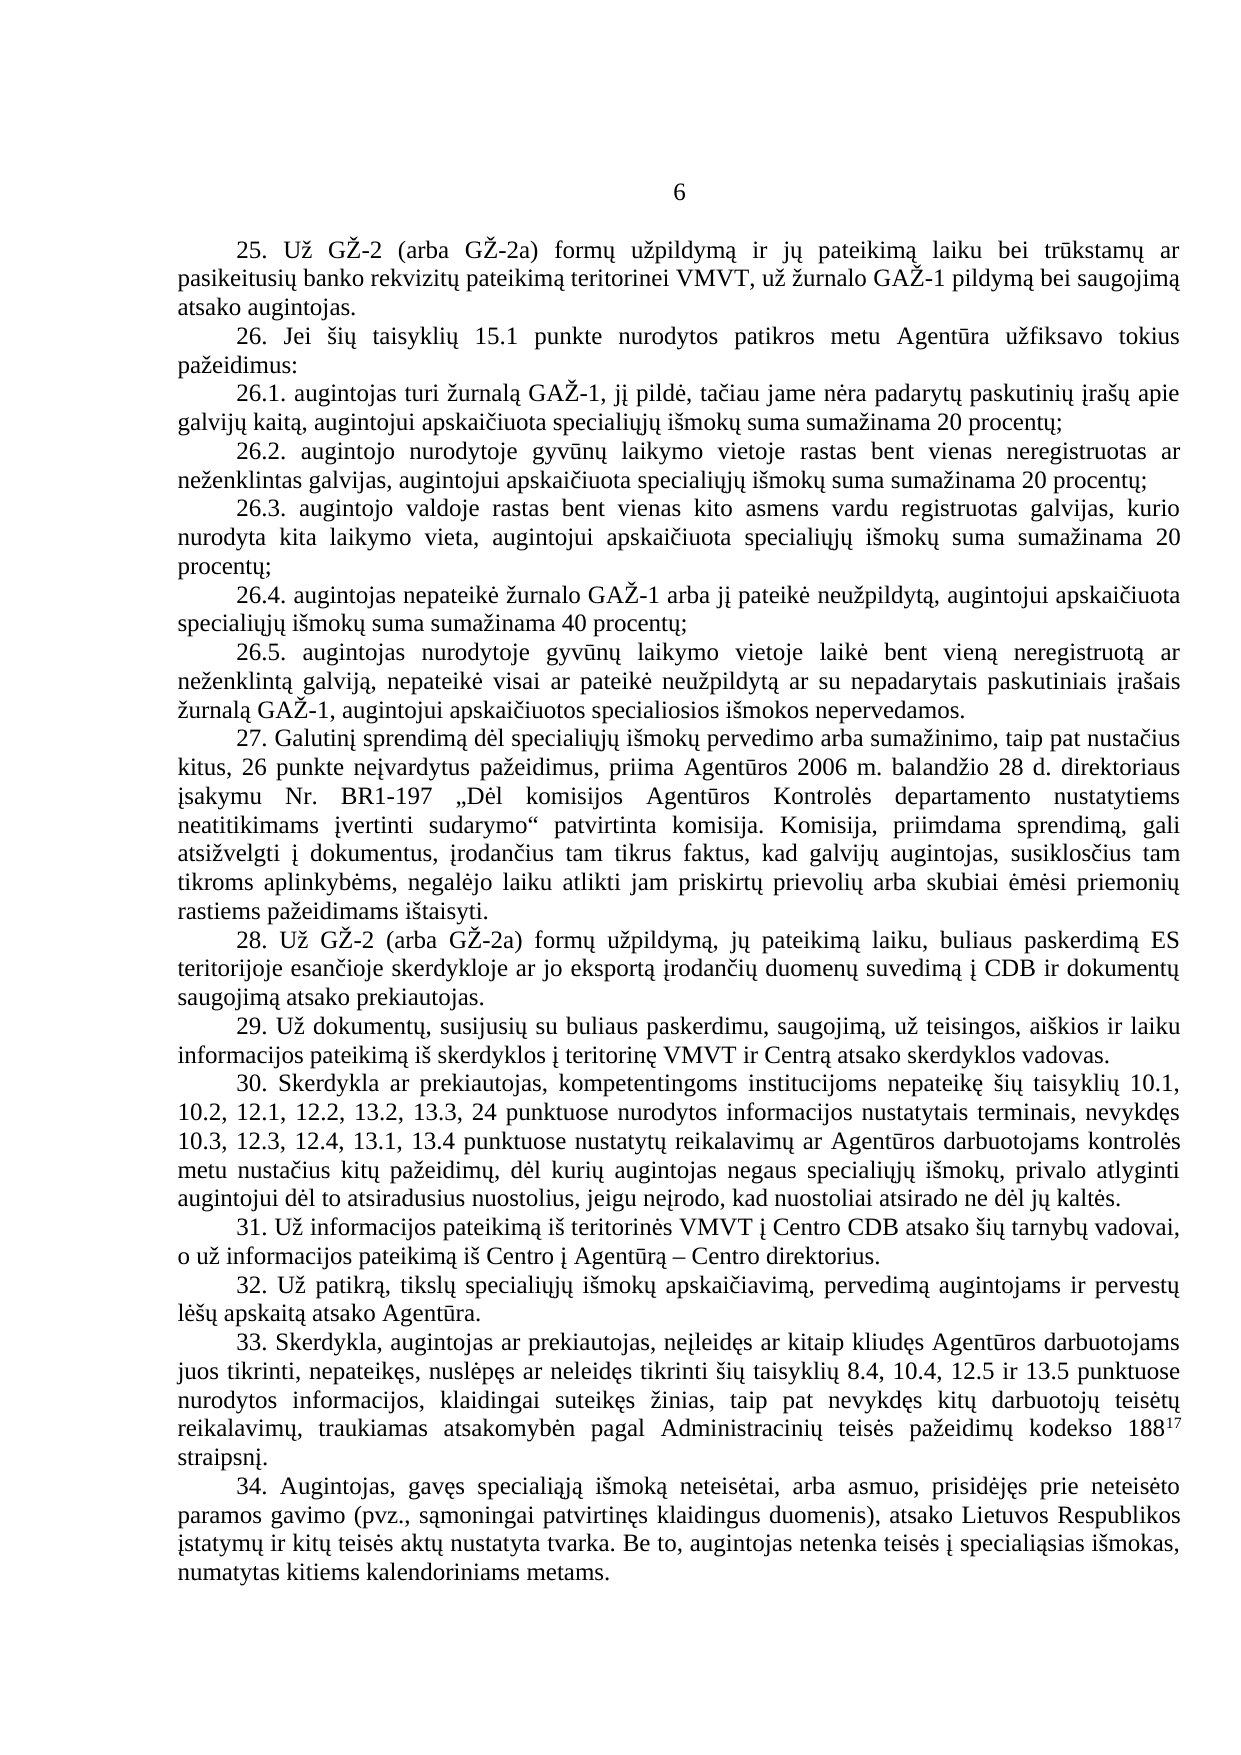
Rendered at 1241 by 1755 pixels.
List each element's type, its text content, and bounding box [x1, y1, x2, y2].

text 30. Skerdykla ar prekiautojas, kompetentingoms institucijoms nepateikę šių taisyklių 10.1, 10.2, 12.1, 12.2, 13.2, 13.3, 24 punktuose nurodytos informacijos nustatytais terminais, nevykdęs 10.3, 12.3, 12.4, 13.1, 13.4 punktuose nustatytų reikalavimų ar Agentūros darbuotojams kontrolės metu nustačius kitų pažeidimų, dėl kurių augintojas negaus specialiųjų išmokų, privalo atlyginti augintojui dėl to atsiradusius nuostolius, jeigu neįrodo, kad nuostoliai atsirado ne dėl jų kaltės. [177, 1068, 1181, 1212]
text 34. Augintojas, gavęs specialiąją išmoką neteisėtai, arba asmuo, prisidėjęs prie neteisėto paramos gavimo (pvz., sąmoningai patvirtinęs klaidingus duomenis), atsako Lietuvos Respublikos įstatymų ir kitų teisės aktų nustatyta tvarka. Be to, augintojas netenka teisės į specialiąsias išmokas, numatytas kitiems kalendoriniams metams. [177, 1471, 1181, 1586]
text 26.1. augintojas turi žurnalą GAŽ-1, jį pildė, tačiau jame nėra padarytų paskutinių įrašų apie galvijų kaitą, augintojui apskaičiuota specialiųjų išmokų suma sumažinama 20 procentų; [177, 378, 1181, 436]
text 26.2. augintojo nurodytoje gyvūnų laikymo vietoje rastas bent vienas neregistruotas ar neženklintas galvijas, augintojui apskaičiuota specialiųjų išmokų suma sumažinama 20 procentų; [177, 436, 1181, 493]
text 28. Už GŽ-2 (arba GŽ-2a) formų užpildymą, jų pateikimą laiku, buliaus paskerdimą ES teritorijoje esančioje skerdykloje ar jo eksportą įrodančių duomenų suvedimą į CDB ir dokumentų saugojimą atsako prekiautojas. [177, 925, 1181, 1011]
text 27. Galutinį sprendimą dėl specialiųjų išmokų pervedimo arba sumažinimo, taip pat nustačius kitus, 26 punkte neįvardytus pažeidimus, priima Agentūros 2006 m. balandžio 28 d. direktoriaus įsakymu Nr. BR1-197 „Dėl komisijos Agentūros Kontrolės departamento nustatytiems neatitikimams įvertinti sudarymo“ patvirtinta komisija. Komisija, priimdama sprendimą, gali atsižvelgti į dokumentus, įrodančius tam tikrus faktus, kad galvijų augintojas, susiklosčius tam tikroms aplinkybėms, negalėjo laiku atlikti jam priskirtų prievolių arba skubiai ėmėsi priemonių rastiems pažeidimams ištaisyti. [177, 723, 1181, 925]
text 31. Už informacijos pateikimą iš teritorinės VMVT į Centro CDB atsako šių tarnybų vadovai, o už informacijos pateikimą iš Centro į Agentūrą – Centro direktorius. [177, 1212, 1181, 1270]
text 33. Skerdykla, augintojas ar prekiautojas, neįleidęs ar kitaip kliudęs Agentūros darbuotojams juos tikrinti, nepateikęs, nuslėpęs ar neleidęs tikrinti šių taisyklių 8.4, 10.4, 12.5 ir 13.5 punktuose nurodytos informacijos, klaidingai suteikęs žinias, taip pat nevykdęs kitų darbuotojų teisėtų reikalavimų, traukiamas atsakomybėn pagal Administracinių teisės pažeidimų kodekso 18817 straipsnį. [177, 1327, 1181, 1471]
text 29. Už dokumentų, susijusių su buliaus paskerdimu, saugojimą, už teisingos, aiškios ir laiku informacijos pateikimą iš skerdyklos į teritorinę VMVT ir Centrą atsako skerdyklos vadovas. [177, 1011, 1181, 1068]
text 26.4. augintojas nepateikė žurnalo GAŽ-1 arba jį pateikė neužpildytą, augintojui apskaičiuota specialiųjų išmokų suma sumažinama 40 procentų; [177, 580, 1181, 637]
text 26.3. augintojo valdoje rastas bent vienas kito asmens vardu registruotas galvijas, kurio nurodyta kita laikymo vieta, augintojui apskaičiuota specialiųjų išmokų suma sumažinama 20 procentų; [177, 493, 1181, 580]
text 26. Jei šių taisyklių 15.1 punkte nurodytos patikros metu Agentūra užfiksavo tokius pažeidimus: [177, 321, 1181, 378]
text 25. Už GŽ-2 (arba GŽ-2a) formų užpildymą ir jų pateikimą laiku bei trūkstamų ar pasikeitusių banko rekvizitų pateikimą teritorinei VMVT, už žurnalo GAŽ-1 pildymą bei saugojimą atsako augintojas. [177, 235, 1181, 321]
text 32. Už patikrą, tikslų specialiųjų išmokų apskaičiavimą, pervedimą augintojams ir pervestų lėšų apskaitą atsako Agentūra. [177, 1270, 1181, 1327]
text 26.5. augintojas nurodytoje gyvūnų laikymo vietoje laikė bent vieną neregistruotą ar neženklintą galviją, nepateikė visai ar pateikė neužpildytą ar su nepadarytais paskutiniais įrašais žurnalą GAŽ-1, augintojui apskaičiuotos specialiosios išmokos nepervedamos. [177, 637, 1181, 723]
